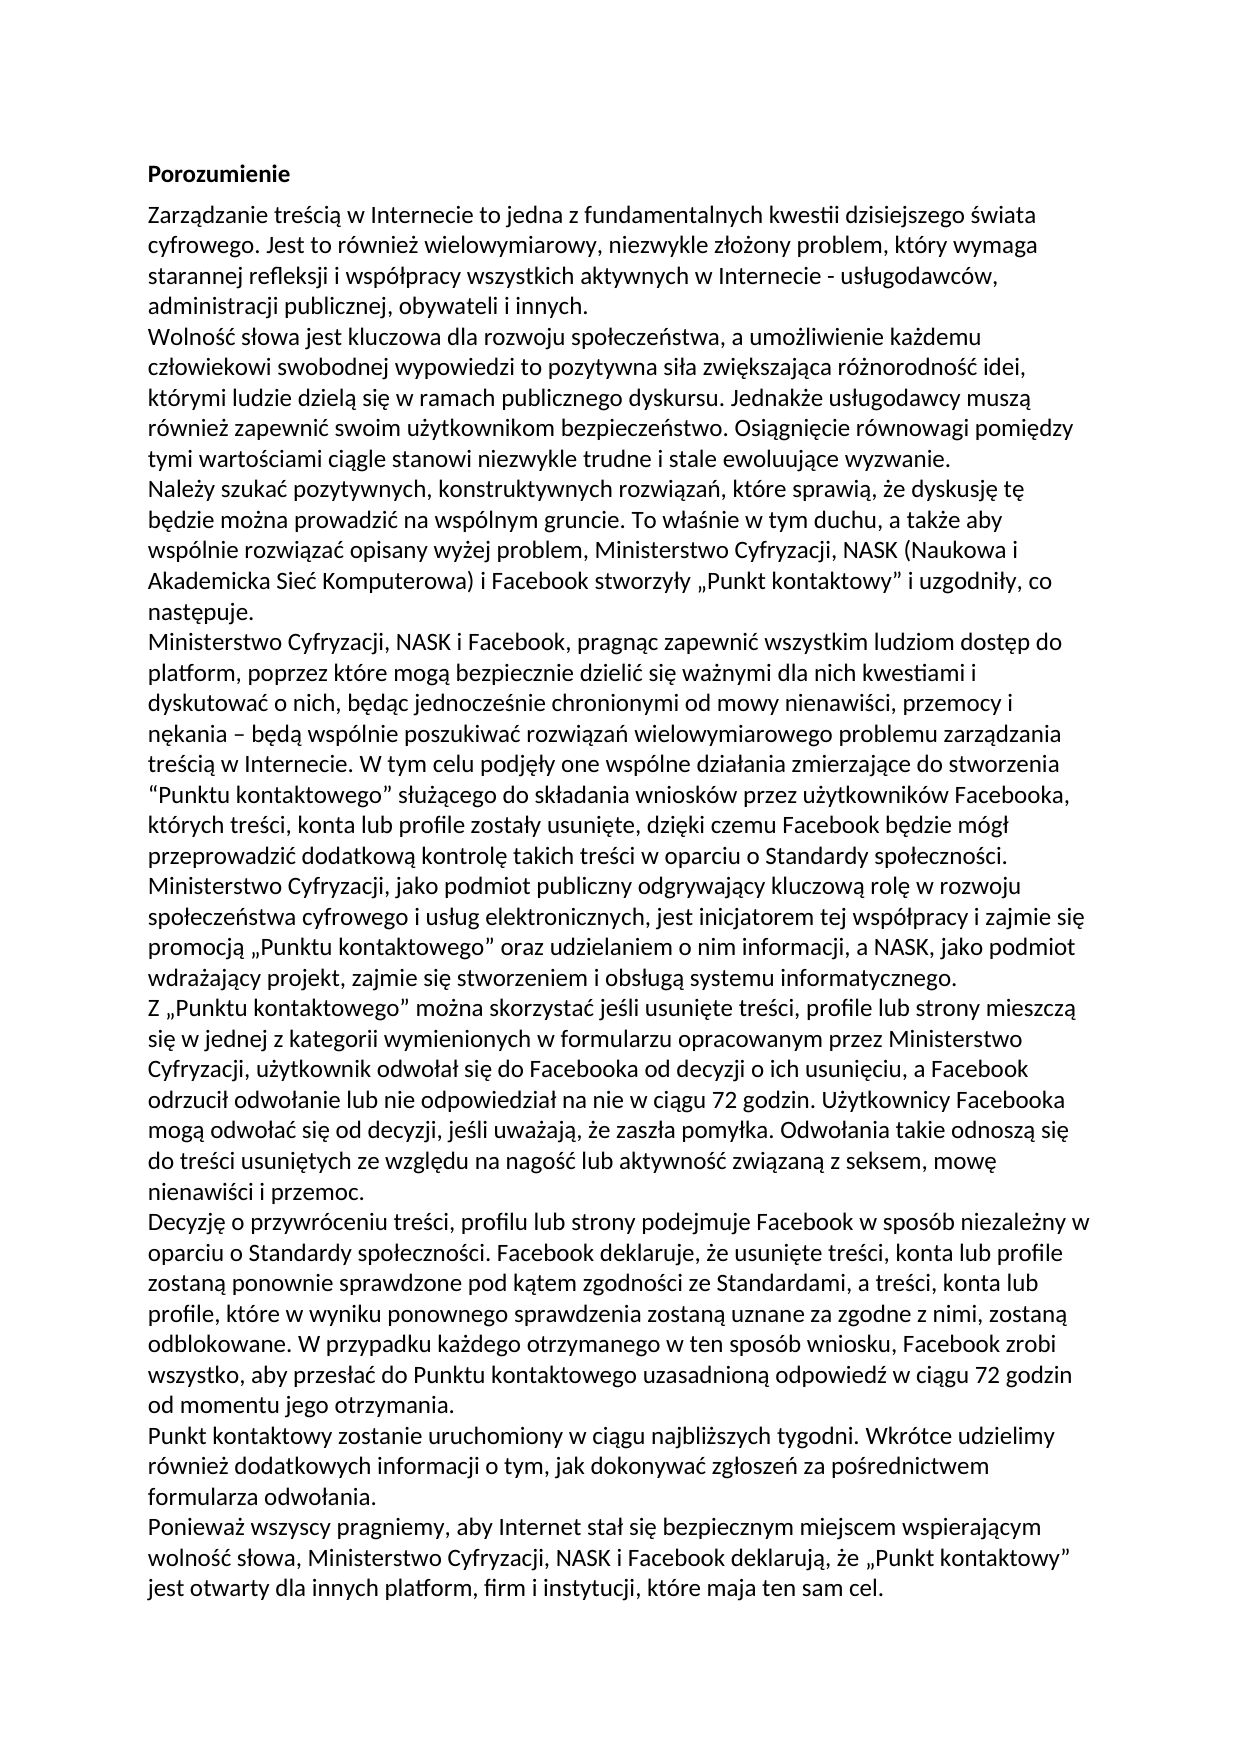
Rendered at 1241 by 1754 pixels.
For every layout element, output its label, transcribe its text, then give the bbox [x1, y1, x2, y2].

text Ministerstwo Cyfryzacji, NASK i Facebook, pragnąc zapewnić wszystkim ludziom dostęp do platform, poprzez które mogą bezpiecznie dzielić się ważnymi dla nich kwestiami i dyskutować o nich, będąc jednocześnie chronionymi od mowy nienawiści, przemocy i nękania – będą wspólnie poszukiwać rozwiązań wielowymiarowego problemu zarządzania treścią w Internecie. W tym celu podjęły one wspólne działania zmierzające do stworzenia “Punktu kontaktowego” służącego do składania wniosków przez użytkowników Facebooka, których treści, konta lub profile zostały usunięte, dzięki czemu Facebook będzie mógł przeprowadzić dodatkową kontrolę takich treści w oparciu o Standardy społeczności. Ministerstwo Cyfryzacji, jako podmiot publiczny odgrywający kluczową rolę w rozwoju społeczeństwa cyfrowego i usług elektronicznych, jest inicjatorem tej współpracy i zajmie się promocją „Punktu kontaktowego” oraz udzielaniem o nim informacji, a NASK, jako podmiot wdrażający projekt, zajmie się stworzeniem i obsługą systemu informatycznego. [148, 626, 1093, 992]
text Punkt kontaktowy zostanie uruchomiony w ciągu najbliższych tygodni. Wkrótce udzielimy również dodatkowych informacji o tym, jak dokonywać zgłoszeń za pośrednictwem formularza odwołania. [148, 1420, 1093, 1511]
subtitle Porozumienie [148, 158, 1093, 188]
text Z „Punktu kontaktowego” można skorzystać jeśli usunięte treści, profile lub strony mieszczą się w jednej z kategorii wymienionych w formularzu opracowanym przez Ministerstwo Cyfryzacji, użytkownik odwołał się do Facebooka od decyzji o ich usunięciu, a Facebook odrzucił odwołanie lub nie odpowiedział na nie w ciągu 72 godzin. Użytkownicy Facebooka mogą odwołać się od decyzji, jeśli uważają, że zaszła pomyłka. Odwołania takie odnoszą się do treści usuniętych ze względu na nagość lub aktywność związaną z seksem, mowę nienawiści i przemoc. [148, 992, 1093, 1206]
text Decyzję o przywróceniu treści, profilu lub strony podejmuje Facebook w sposób niezależny w oparciu o Standardy społeczności. Facebook deklaruje, że usunięte treści, konta lub profile zostaną ponownie sprawdzone pod kątem zgodności ze Standardami, a treści, konta lub profile, które w wyniku ponownego sprawdzenia zostaną uznane za zgodne z nimi, zostaną odblokowane. W przypadku każdego otrzymanego w ten sposób wniosku, Facebook zrobi wszystko, aby przesłać do Punktu kontaktowego uzasadnioną odpowiedź w ciągu 72 godzin od momentu jego otrzymania. [148, 1206, 1093, 1420]
text Wolność słowa jest kluczowa dla rozwoju społeczeństwa, a umożliwienie każdemu człowiekowi swobodnej wypowiedzi to pozytywna siła zwiększająca różnorodność idei, którymi ludzie dzielą się w ramach publicznego dyskursu. Jednakże usługodawcy muszą również zapewnić swoim użytkownikom bezpieczeństwo. Osiągnięcie równowagi pomiędzy tymi wartościami ciągle stanowi niezwykle trudne i stale ewoluujące wyzwanie. [148, 321, 1093, 474]
text Należy szukać pozytywnych, konstruktywnych rozwiązań, które sprawią, że dyskusję tę będzie można prowadzić na wspólnym gruncie. To właśnie w tym duchu, a także aby wspólnie rozwiązać opisany wyżej problem, Ministerstwo Cyfryzacji, NASK (Naukowa i Akademicka Sieć Komputerowa) i Facebook stworzyły „Punkt kontaktowy” i uzgodniły, co następuje. [148, 474, 1093, 626]
text Zarządzanie treścią w Internecie to jedna z fundamentalnych kwestii dzisiejszego świata cyfrowego. Jest to również wielowymiarowy, niezwykle złożony problem, który wymaga starannej refleksji i współpracy wszystkich aktywnych w Internecie - usługodawców, administracji publicznej, obywateli i innych. [148, 199, 1093, 321]
text Ponieważ wszyscy pragniemy, aby Internet stał się bezpiecznym miejscem wspierającym wolność słowa, Ministerstwo Cyfryzacji, NASK i Facebook deklarują, że „Punkt kontaktowy” jest otwarty dla innych platform, firm i instytucji, które maja ten sam cel. [148, 1511, 1093, 1603]
